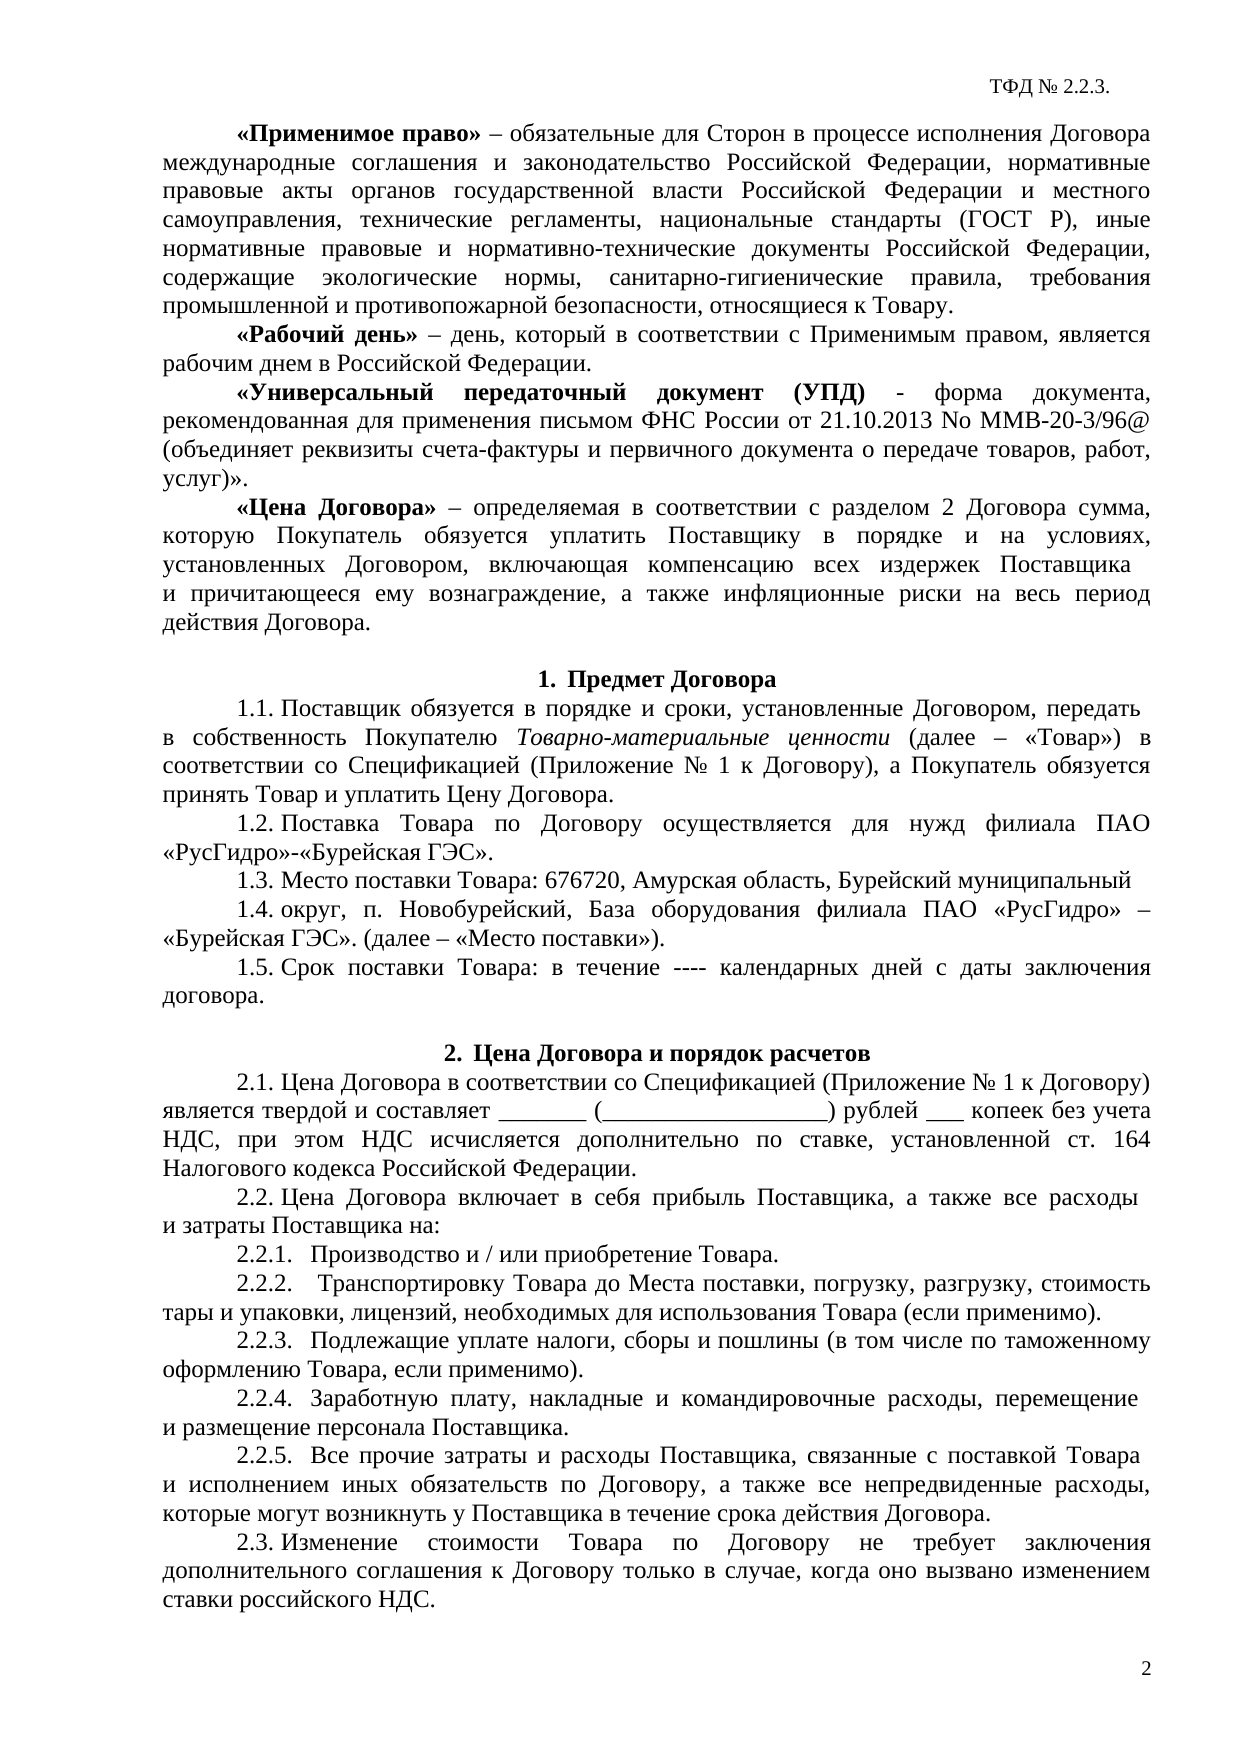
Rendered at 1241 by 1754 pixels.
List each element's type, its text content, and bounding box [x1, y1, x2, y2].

text «Рабочий день» – день, который в соответствии с Применимым правом, является рабочим днем в Российской Федерации. [162, 319, 1152, 377]
list Производство и / или приобретение Товара. [162, 1239, 1152, 1268]
subtitle «Применимое право» – обязательные для Сторон в процессе исполнения Договора международные соглашения и законодательство Российской Федерации, нормативные правовые акты органов государственной власти Российской Федерации и местного самоуправления, технические регламенты, национальные стандарты (ГОСТ Р), иные нормативные правовые и нормативно-технические документы Российской Федерации, содержащие экологические нормы, санитарно-гигиенические правила, требования промышленной и противопожарной безопасности, относящиеся к Товару. [162, 118, 1152, 319]
subtitle «Цена Договора» – определяемая в соответствии с разделом 2 Договора сумма, которую Покупатель обязуется уплатить Поставщику в порядке и на условиях, установленных Договором, включающая компенсацию всех издержек Поставщика и причитающееся ему вознаграждение, а также инфляционные риски на весь период действия Договора. [162, 492, 1152, 636]
list Подлежащие уплате налоги, сборы и пошлины (в том числе по таможенному оформлению Товара, если применимо). [162, 1326, 1152, 1383]
list Цена Договора и порядок расчетов [162, 1038, 1152, 1067]
list Место поставки Товара: 676720, Амурская область, Бурейский муниципальный [162, 866, 1152, 894]
list Предмет Договора [162, 664, 1152, 693]
list Цена Договора включает в себя прибыль Поставщика, а также все расходы и затраты Поставщика на: [162, 1182, 1152, 1239]
list Все прочие затраты и расходы Поставщика, связанные с поставкой Товара и исполнением иных обязательств по Договору, а также все непредвиденные расходы, которые могут возникнуть у Поставщика в течение срока действия Договора. [162, 1441, 1152, 1527]
list Срок поставки Товара: в течение ---- календарных дней с даты заключения договора. [162, 952, 1152, 1009]
list Поставка Товара по Договору осуществляется для нужд филиала ПАО «РусГидро»-«Бурейская ГЭС». [162, 808, 1152, 866]
list округ, п. Новобурейский, База оборудования филиала ПАО «РусГидро» – «Бурейская ГЭС». (далее – «Место поставки»). [162, 894, 1152, 952]
list Транспортировку Товара до Места поставки, погрузку, разгрузку, стоимость тары и упаковки, лицензий, необходимых для использования Товара (если применимо). [162, 1268, 1152, 1326]
list Изменение стоимости Товара по Договору не требует заключения дополнительного соглашения к Договору только в случае, когда оно вызвано изменением ставки российского НДС. [162, 1527, 1152, 1613]
list Поставщик обязуется в порядке и сроки, установленные Договором, передать в собственность Покупателю Товарно-материальные ценности (далее – «Товар») в соответствии со Спецификацией (Приложение № 1 к Договору), а Покупатель обязуется принять Товар и уплатить Цену Договора. [162, 693, 1152, 808]
text «Универсальный передаточный документ (УПД) - форма документа, рекомендованная для применения письмом ФНС России от 21.10.2013 No ММВ-20-3/96@ (объединяет реквизиты счета-фактуры и первичного документа о передаче товаров, работ, услуг)». [162, 377, 1152, 492]
list Заработную плату, накладные и командировочные расходы, перемещение и размещение персонала Поставщика. [162, 1383, 1152, 1441]
list Цена Договора в соответствии со Спецификацией (Приложение № 1 к Договору) является твердой и составляет _______ (__________________) рублей ___ копеек без учета НДС, при этом НДС исчисляется дополнительно по ставке, установленной ст. 164 Налогового кодекса Российской Федерации. [162, 1067, 1152, 1182]
